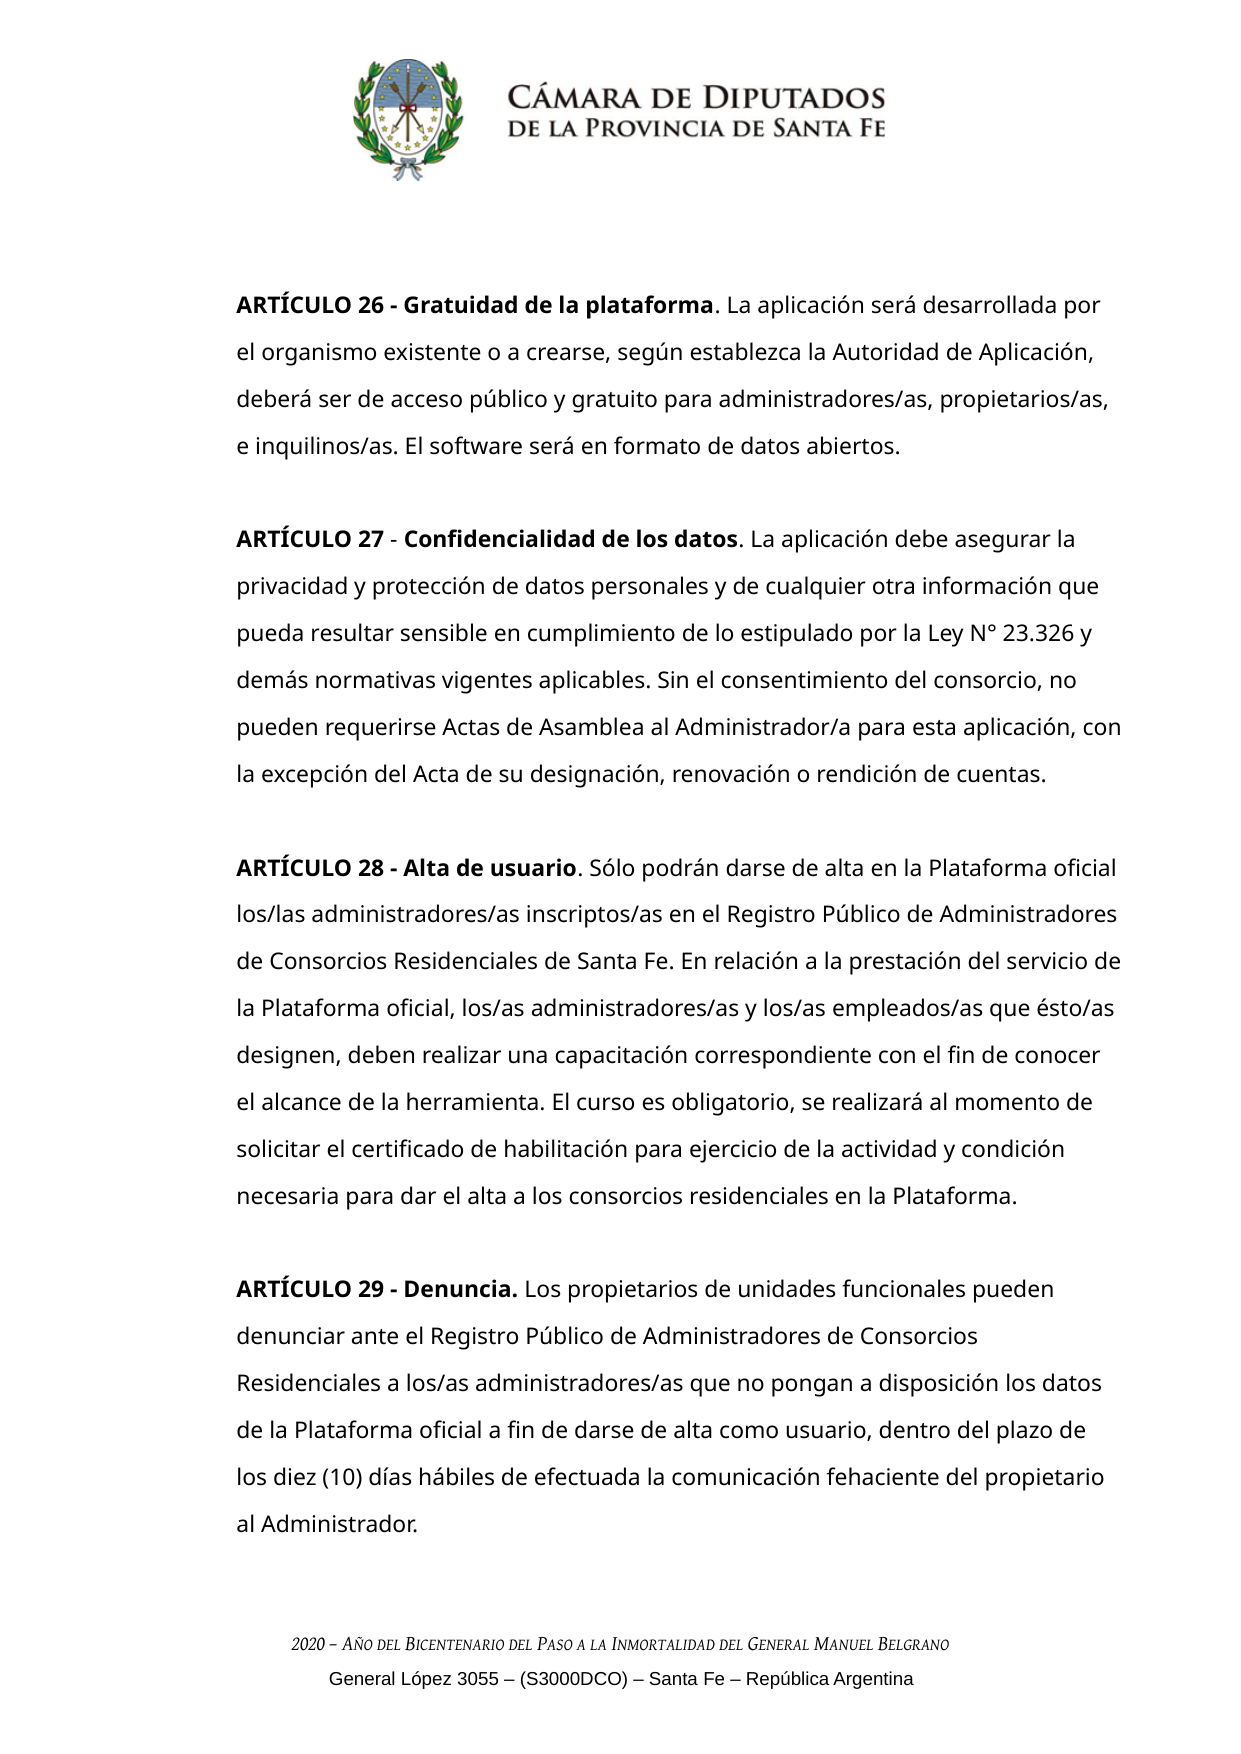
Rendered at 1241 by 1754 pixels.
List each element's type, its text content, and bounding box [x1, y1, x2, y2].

text ARTÍCULO 28 - Alta de usuario. Sólo podrán darse de alta en la Plataforma oficial los/las administradores/as inscriptos/as en el Registro Público de Administradores de Consorcios Residenciales de Santa Fe. En relación a la prestación del servicio de la Plataforma oficial, los/as administradores/as y los/as empleados/as que ésto/as designen, deben realizar una capacitación correspondiente con el fin de conocer el alcance de la herramienta. El curso es obligatorio, se realizará al momento de solicitar el certificado de habilitación para ejercicio de la actividad y condición necesaria para dar el alta a los consorcios residenciales en la Plataforma. [236, 852, 1122, 1211]
text ARTÍCULO 27 - Confidencialidad de los datos. La aplicación debe asegurar la privacidad y protección de datos personales y de cualquier otra información que pueda resultar sensible en cumplimiento de lo estipulado por la Ley N° 23.326 y demás normativas vigentes aplicables. Sin el consentimiento del consorcio, no pueden requerirse Actas de Asamblea al Administrador/a para esta aplicación, con la excepción del Acta de su designación, renovación o rendición de cuentas. [236, 523, 1122, 789]
text ARTÍCULO 29 - Denuncia. Los propietarios de unidades funcionales pueden denunciar ante el Registro Público de Administradores de Consorcios Residenciales a los/as administradores/as que no pongan a disposición los datos de la Plataforma oficial a fin de darse de alta como usuario, dentro del plazo de los diez (10) días hábiles de efectuada la comunicación fehaciente del propietario al Administrador. [236, 1273, 1122, 1539]
text ARTÍCULO 26 - Gratuidad de la plataforma. La aplicación será desarrollada por el organismo existente o a crearse, según establezca la Autoridad de Aplicación, deberá ser de acceso público y gratuito para administradores/as, propietarios/as, e inquilinos/as. El software será en formato de datos abiertos. [236, 289, 1122, 461]
